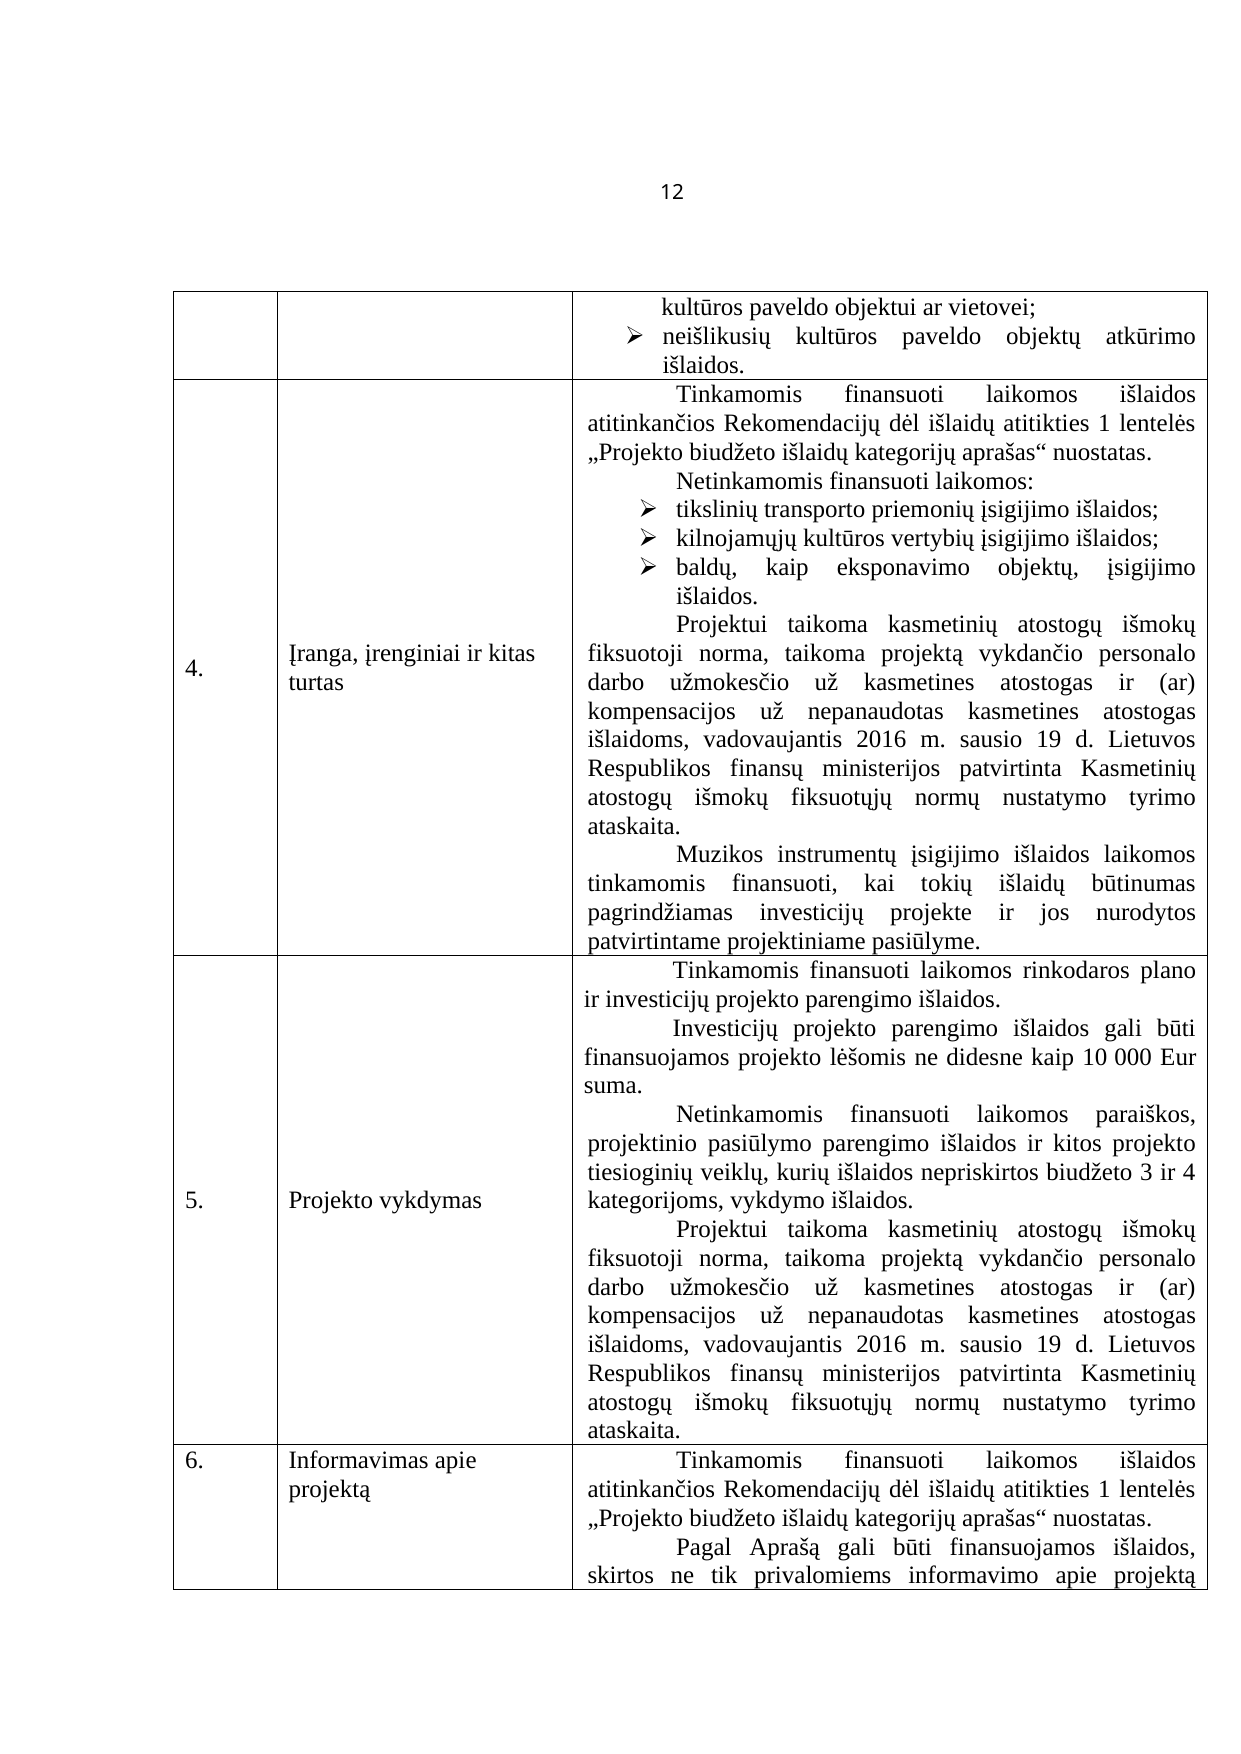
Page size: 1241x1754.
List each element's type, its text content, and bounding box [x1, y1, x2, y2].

table_cell Informavimas apie projektą [278, 1445, 572, 1589]
table_cell 6. [174, 1445, 277, 1589]
table_cell 5. [174, 956, 277, 1444]
table_cell [174, 292, 277, 378]
table_cell 4. [174, 380, 277, 954]
table_cell [278, 292, 572, 378]
table_cell Tinkamomis finansuoti laikomos išlaidos atitinkančios Rekomendacijų dėl išlaidų atitikties 1 lentelės „Projekto biudžeto išlaidų kategorijų aprašas“ nuostatas. Netinkamomis finansuoti laikomos:  tikslinių transporto priemonių įsigijimo išlaidos;  kilnojamųjų kultūros vertybių įsigijimo išlaidos;  baldų, kaip eksponavimo objektų, įsigijimo išlaidos. Projektui taikoma kasmetinių atostogų išmokų fiksuotoji norma, taikoma projektą vykdančio personalo darbo užmokesčio už kasmetines atostogas ir (ar) kompensacijos už nepanaudotas kasmetines atostogas išlaidoms, vadovaujantis 2016 m. sausio 19 d. Lietuvos Respublikos finansų ministerijos patvirtinta Kasmetinių atostogų išmokų fiksuotųjų normų nustatymo tyrimo ataskaita. Muzikos instrumentų įsigijimo išlaidos laikomos tinkamomis finansuoti, kai tokių išlaidų būtinumas pagrindžiamas investicijų projekte ir jos nurodytos patvirtintame projektiniame pasiūlyme. [573, 380, 1207, 954]
table_cell Tinkamomis finansuoti laikomos išlaidos atitinkančios Rekomendacijų dėl išlaidų atitikties 1 lentelės „Projekto biudžeto išlaidų kategorijų aprašas“ nuostatas. Pagal Aprašą gali būti finansuojamos išlaidos, skirtos ne tik privalomiems informavimo apie projektą [573, 1445, 1207, 1589]
table_cell Tinkamomis finansuoti laikomos rinkodaros plano ir investicijų projekto parengimo išlaidos. Investicijų projekto parengimo išlaidos gali būti finansuojamos projekto lėšomis ne didesne kaip 10 000 Eur suma. Netinkamomis finansuoti laikomos paraiškos, projektinio pasiūlymo parengimo išlaidos ir kitos projekto tiesioginių veiklų, kurių išlaidos nepriskirtos biudžeto 3 ir 4 kategorijoms, vykdymo išlaidos. Projektui taikoma kasmetinių atostogų išmokų fiksuotoji norma, taikoma projektą vykdančio personalo darbo užmokesčio už kasmetines atostogas ir (ar) kompensacijos už nepanaudotas kasmetines atostogas išlaidoms, vadovaujantis 2016 m. sausio 19 d. Lietuvos Respublikos finansų ministerijos patvirtinta Kasmetinių atostogų išmokų fiksuotųjų normų nustatymo tyrimo ataskaita. [573, 956, 1207, 1444]
table_cell Įranga, įrenginiai ir kitas turtas [278, 380, 572, 954]
table_cell kultūros paveldo objektui ar vietovei;  neišlikusių kultūros paveldo objektų atkūrimo išlaidos. [573, 292, 1207, 378]
table_cell Projekto vykdymas [278, 956, 572, 1444]
